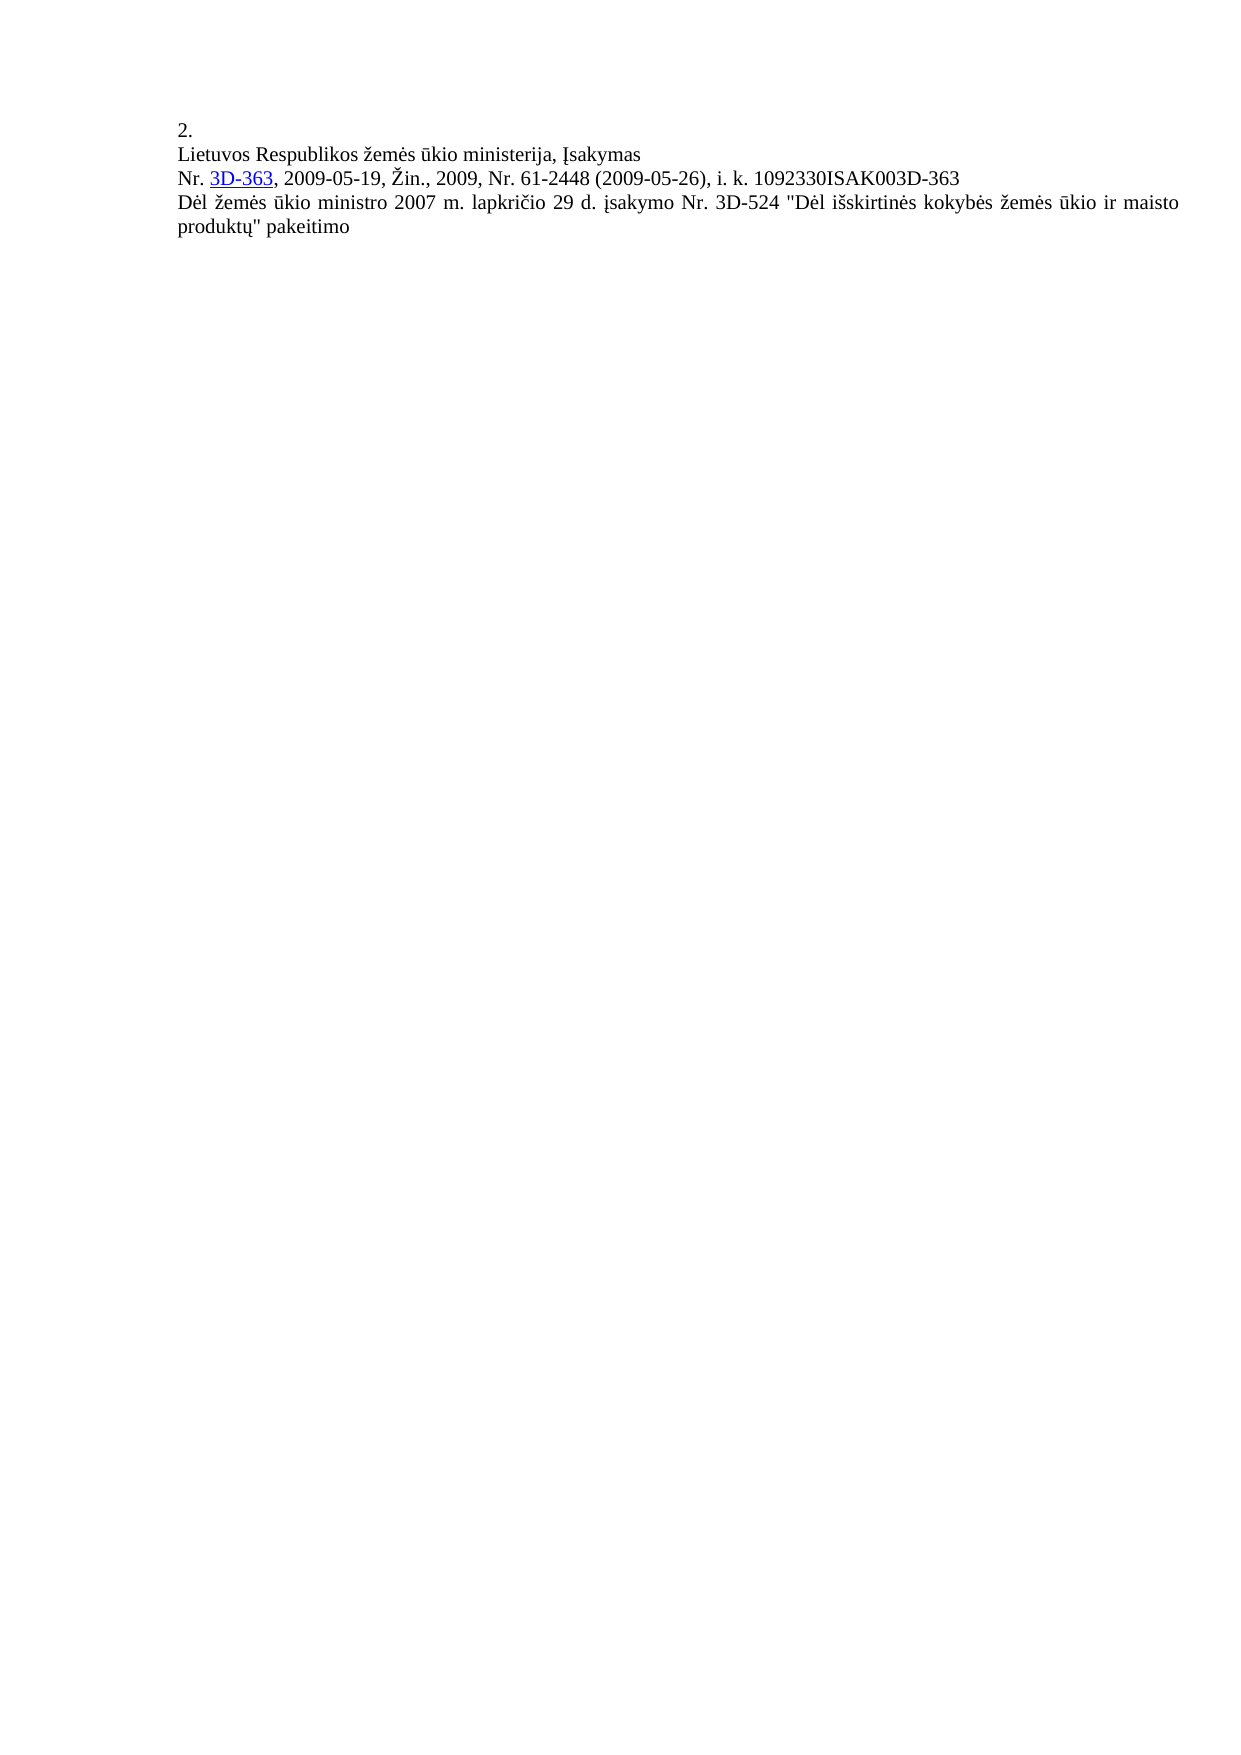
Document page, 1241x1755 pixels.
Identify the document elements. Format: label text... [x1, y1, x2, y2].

text Dėl žemės ūkio ministro 2007 m. lapkričio 29 d. įsakymo Nr. 3D-524 "Dėl išskirtinės kokybės žemės ūkio ir maisto produktų" pakeitimo [177, 190, 1181, 238]
text Lietuvos Respublikos žemės ūkio ministerija, Įsakymas [177, 142, 1181, 166]
text 2. [177, 118, 1181, 142]
text Nr. 3D-363, 2009-05-19, Žin., 2009, Nr. 61-2448 (2009-05-26), i. k. 1092330ISAK003D-363 [177, 166, 1181, 190]
